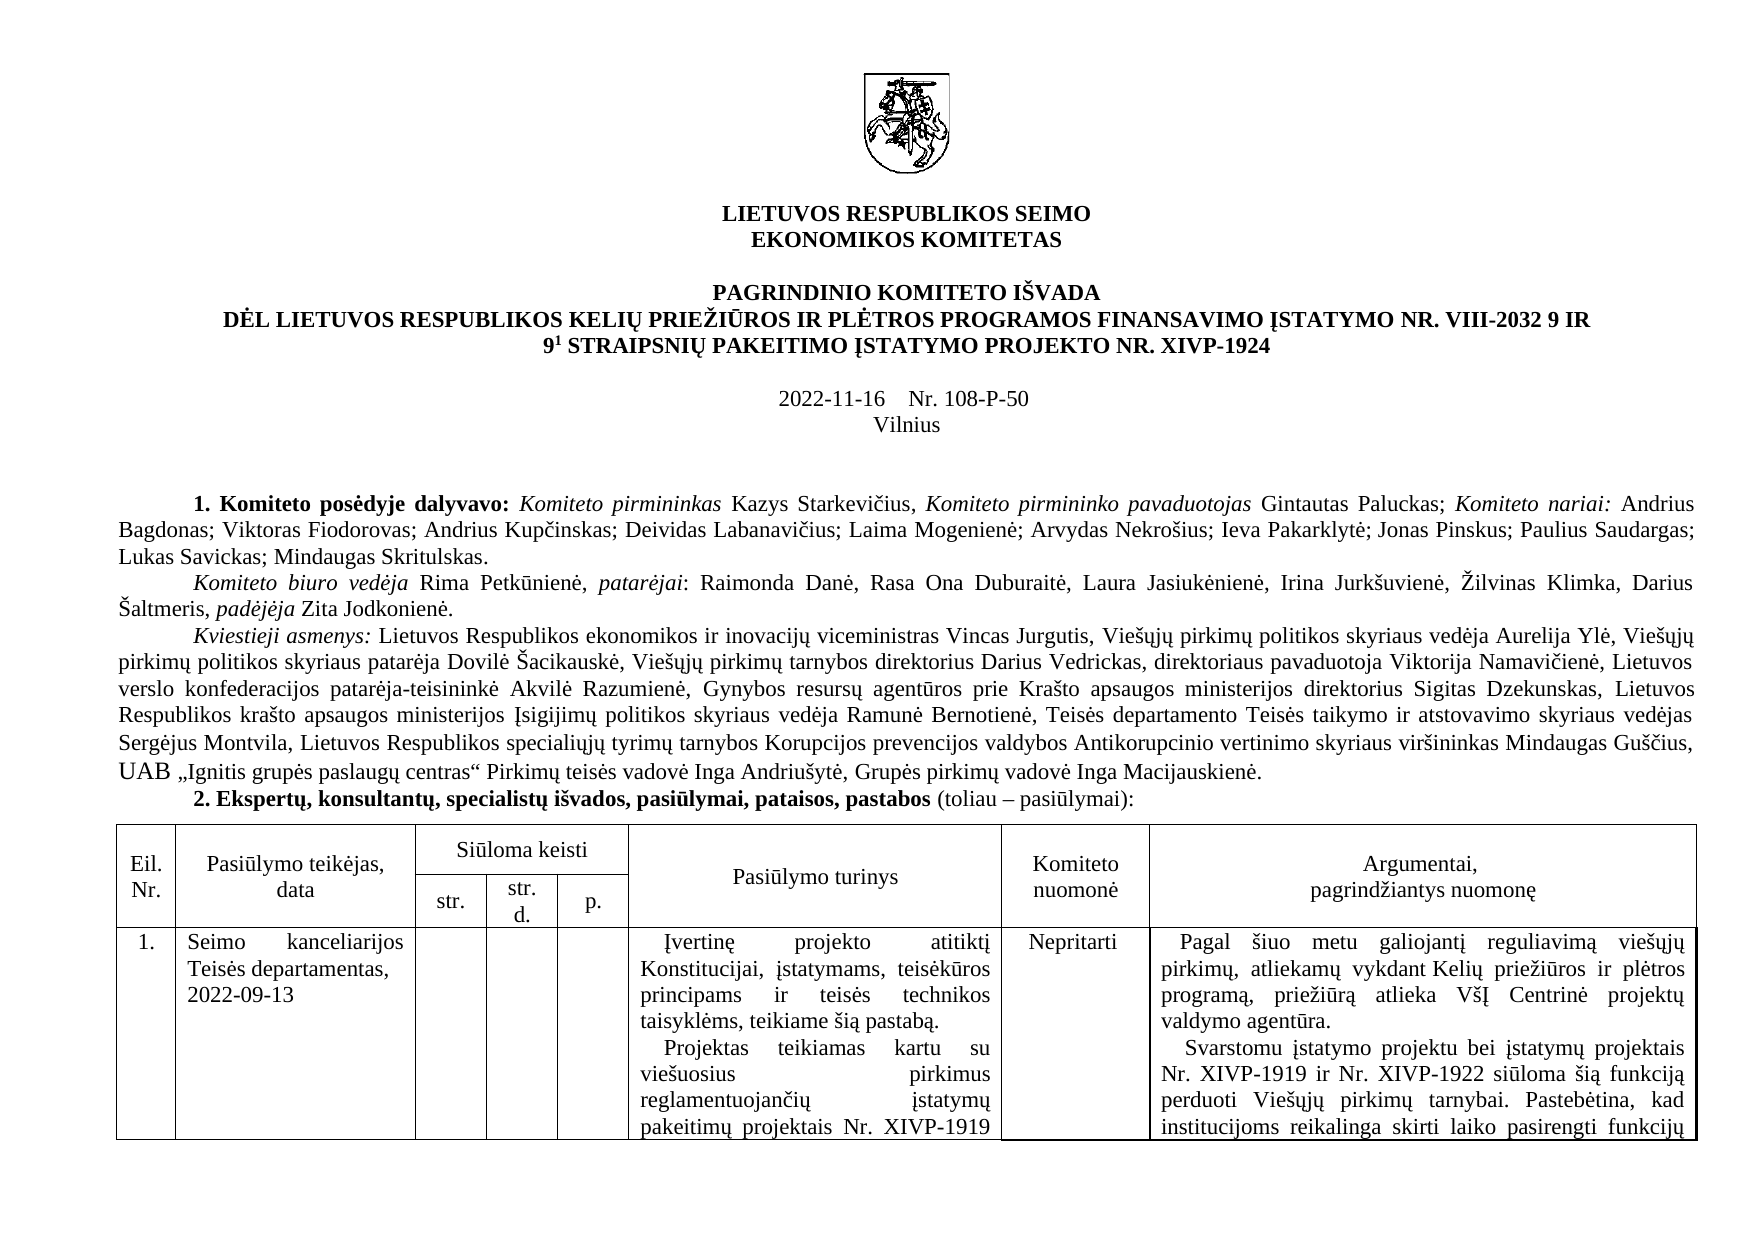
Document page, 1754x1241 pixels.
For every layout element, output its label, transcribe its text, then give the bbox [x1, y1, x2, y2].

table_cell Seimo kanceliarijos Teisės departamentas, 2022-09-13 [176, 928, 415, 1139]
text EKONOMIKOS KOMITETAS [118, 227, 1695, 253]
table_cell Nepritarti [1002, 928, 1149, 1139]
subtitle Komiteto biuro vedėja Rima Petkūnienė, patarėjai: Raimonda Danė, Rasa Ona Duburaitė, Laura Jasiukėnienė, Irina Jurkšuvienė, Žilvinas Klimka, Darius Šaltmeris, padėjėja Zita Jodkonienė. [118, 569, 1695, 622]
subtitle Kviestieji asmenys: Lietuvos Respublikos ekonomikos ir inovacijų viceministras Vincas Jurgutis, Viešųjų pirkimų politikos skyriaus vedėja Aurelija Ylė, Viešųjų pirkimų politikos skyriaus patarėja Dovilė Šacikauskė, Viešųjų pirkimų tarnybos direktorius Darius Vedrickas, direktoriaus pavaduotoja Viktorija Namavičienė, Lietuvos verslo konfederacijos patarėja-teisininkė Akvilė Razumienė, Gynybos resursų agentūros prie Krašto apsaugos ministerijos direktorius Sigitas Dzekunskas, Lietuvos Respublikos krašto apsaugos ministerijos Įsigijimų politikos skyriaus vedėja Ramunė Bernotienė, Teisės departamento Teisės taikymo ir atstovavimo skyriaus vedėjas Sergėjus Montvila, Lietuvos Respublikos specialiųjų tyrimų tarnybos Korupcijos prevencijos valdybos Antikorupcinio vertinimo skyriaus viršininkas Mindaugas Guščius, UAB „Ignitis grupės paslaugų centras“ Pirkimų teisės vadovė Inga Andriušytė, Grupės pirkimų vadovė Inga Macijauskienė. [118, 622, 1695, 785]
table_header Komiteto nuomonė [1002, 825, 1149, 927]
table_cell [487, 928, 557, 1139]
text LIETUVOS RESPUBLIKOS SEIMO [118, 200, 1695, 227]
table_cell Pagal šiuo metu galiojantį reguliavimą viešųjų pirkimų, atliekamų vykdant Kelių priežiūros ir plėtros programą, priežiūrą atlieka VšĮ Centrinė projektų valdymo agentūra. Svarstomu įstatymo projektu bei įstatymų projektais Nr. XIVP-1919 ir Nr. XIVP-1922 siūloma šią funkciją perduoti Viešųjų pirkimų tarnybai. Pastebėtina, kad institucijoms reikalinga skirti laiko pasirengti funkcijų [1151, 928, 1695, 1139]
table_header Eil. Nr. [117, 825, 175, 927]
text 2022-11-16 Nr. 108-P-50 [118, 385, 1695, 411]
table_cell [416, 928, 486, 1139]
table_cell Įvertinę projekto atitiktį Konstitucijai, įstatymams, teisėkūros principams ir teisės technikos taisyklėms, teikiame šią pastabą. Projektas teikiamas kartu su viešuosius pirkimus reglamentuojančių įstatymų pakeitimų projektais Nr. XIVP-1919 [629, 928, 1001, 1139]
text 1. Komiteto posėdyje dalyvavo: Komiteto pirmininkas Kazys Starkevičius, Komiteto pirmininko pavaduotojas Gintautas Paluckas; Komiteto nariai: Andrius Bagdonas; Viktoras Fiodorovas; Andrius Kupčinskas; Deividas Labanavičius; Laima Mogenienė; Arvydas Nekrošius; Ieva Pakarklytė; Jonas Pinskus; Paulius Saudargas; Lukas Savickas; Mindaugas Skritulskas. [118, 490, 1695, 569]
subtitle PAGRINDINIO KOMITETO IŠVADA [118, 279, 1695, 306]
table_header Pasiūlymo teikėjas, data [176, 825, 415, 927]
table_header Argumentai, pagrindžiantys nuomonę [1150, 825, 1696, 927]
table_cell [558, 928, 628, 1139]
table_cell str. [416, 875, 486, 927]
table_header Siūloma keisti [416, 825, 628, 873]
table_cell str. d. [487, 875, 557, 927]
table_cell p. [558, 875, 628, 927]
table_header Pasiūlymo turinys [629, 825, 1001, 927]
table_cell 1. [117, 928, 175, 1139]
text DĖL LIETUVOS RESPUBLIKOS KELIŲ PRIEŽIŪROS IR PLĖTROS PROGRAMOS FINANSAVIMO ĮSTATYMO NR. VIII-2032 9 IR 91 STRAIPSNIŲ PAKEITIMO ĮSTATYMO PROJEKTO NR. XIVP-1924 [118, 306, 1695, 358]
subtitle 2. Ekspertų, konsultantų, specialistų išvados, pasiūlymai, pataisos, pastabos (toliau – pasiūlymai): [118, 785, 1695, 811]
text Vilnius [118, 411, 1695, 437]
